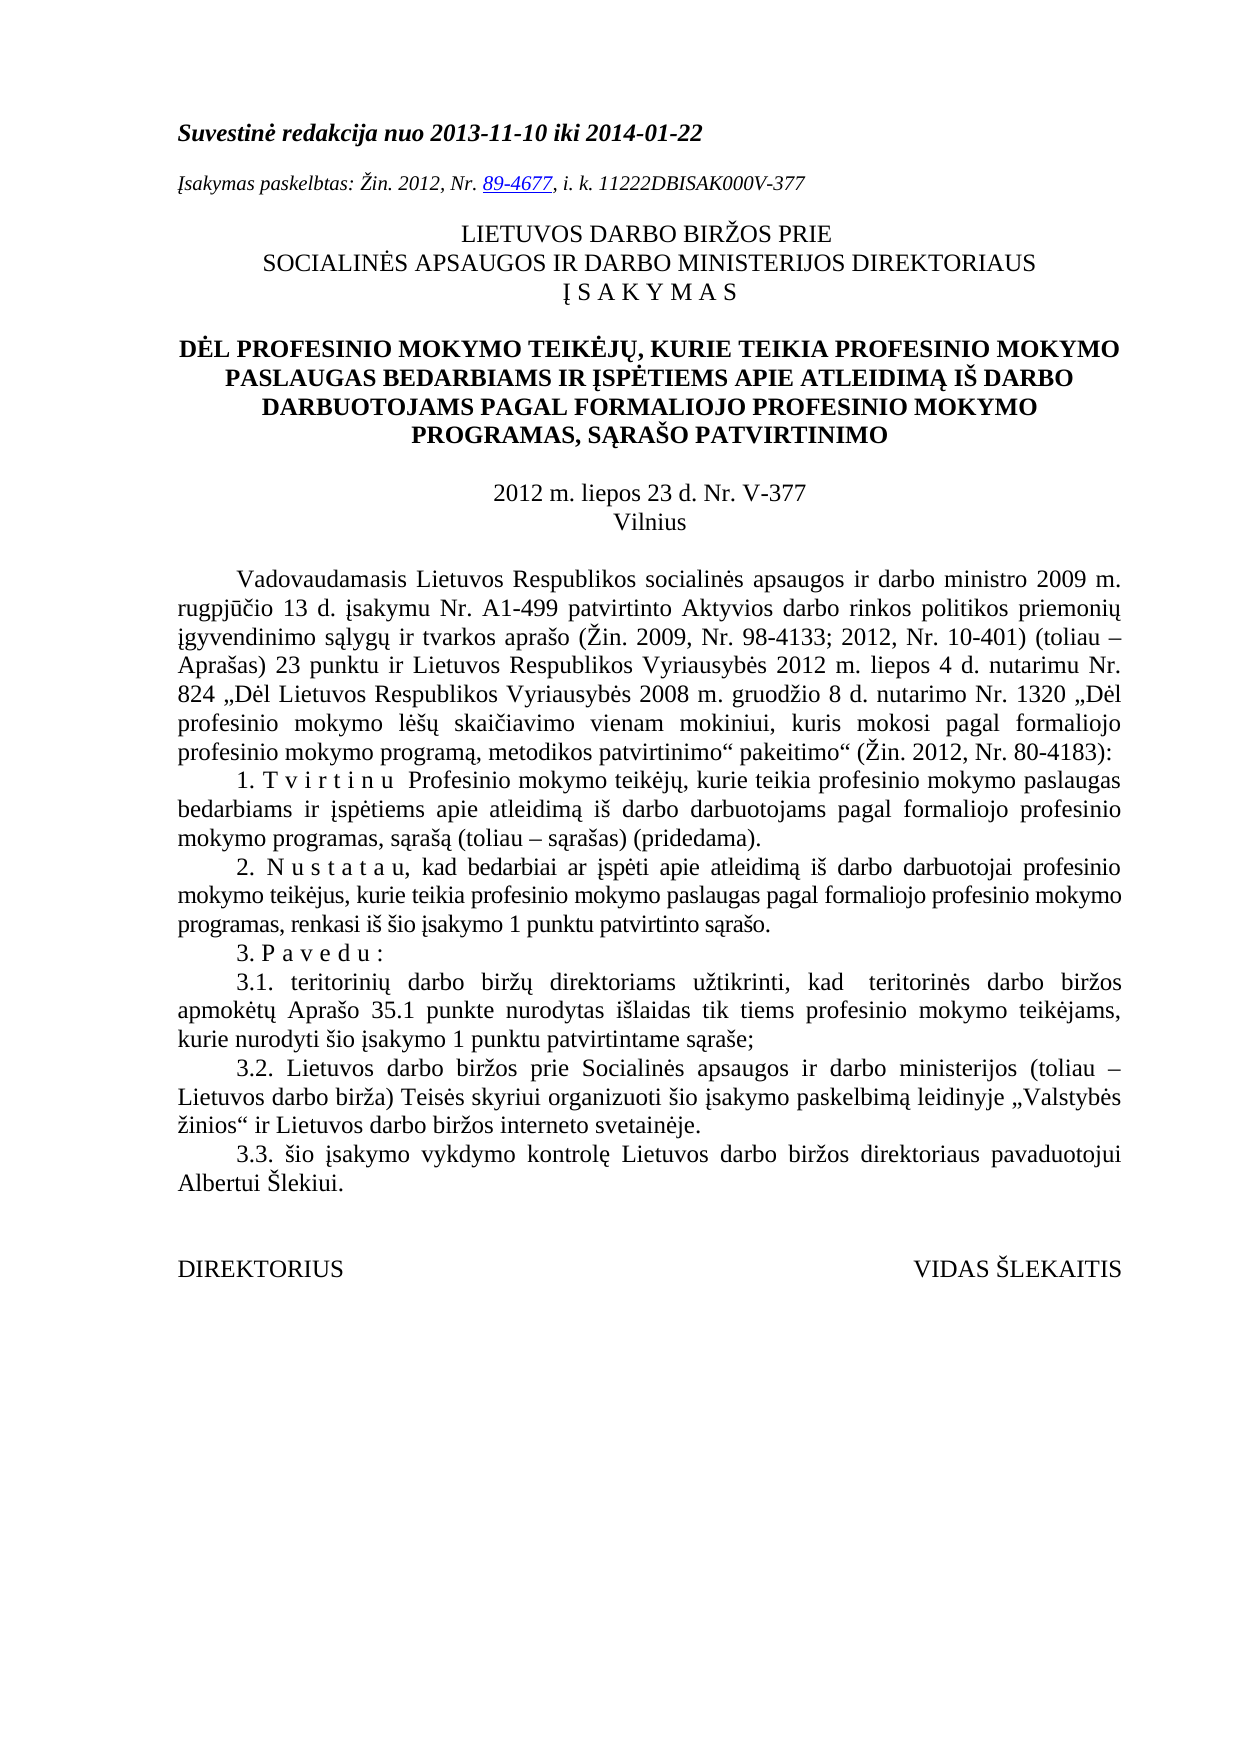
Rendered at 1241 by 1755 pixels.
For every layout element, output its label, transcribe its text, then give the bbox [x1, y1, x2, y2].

text 2012 m. liepos 23 d. Nr. V-377 [177, 478, 1122, 507]
text 1. Tvirtinu Profesinio mokymo teikėjų, kurie teikia profesinio mokymo paslaugas bedarbiams ir įspėtiems apie atleidimą iš darbo darbuotojams pagal formaliojo profesinio mokymo programas, sąrašą (toliau – sąrašas) (pridedama). [177, 765, 1122, 852]
text Suvestinė redakcija nuo 2013-11-10 iki 2014-01-22 [177, 118, 1122, 147]
text 3.1. teritorinių darbo biržų direktoriams užtikrinti, kad teritorinės darbo biržos apmokėtų Aprašo 35.1 punkte nurodytas išlaidas tik tiems profesinio mokymo teikėjams, kurie nurodyti šio įsakymo 1 punktu patvirtintame sąraše; [177, 967, 1122, 1053]
text 3.3. šio įsakymo vykdymo kontrolę Lietuvos darbo biržos direktoriaus pavaduotojui Albertui Šlekiui. [177, 1139, 1122, 1197]
text Vadovaudamasis Lietuvos Respublikos socialinės apsaugos ir darbo ministro 2009 m. rugpjūčio 13 d. įsakymu Nr. A1-499 patvirtinto Aktyvios darbo rinkos politikos priemonių įgyvendinimo sąlygų ir tvarkos aprašo (Žin. 2009, Nr. 98-4133; 2012, Nr. 10-401) (toliau – Aprašas) 23 punktu ir Lietuvos Respublikos Vyriausybės 2012 m. liepos 4 d. nutarimu Nr. 824 „Dėl Lietuvos Respublikos Vyriausybės 2008 m. gruodžio 8 d. nutarimo Nr. 1320 „Dėl profesinio mokymo lėšų skaičiavimo vienam mokiniui, kuris mokosi pagal formaliojo profesinio mokymo programą, metodikos patvirtinimo“ pakeitimo“ (Žin. 2012, Nr. 80-4183): [177, 564, 1122, 765]
text 3. Pavedu: [177, 938, 1122, 967]
text Vilnius [177, 507, 1122, 535]
text DĖL Profesinio mokymo teikėjų, kurie teikia profesinio mokymo paslaugas bedarbiams ir įspėtiems apie atleidimą iš darbo darbuotojams pagal formaliojo profesinio mokymo programas, sąrašo patvirtinimo [177, 334, 1122, 449]
text Įsakymas paskelbtas: Žin. 2012, Nr. 89-4677, i. k. 11222DBISAK000V-377 [177, 171, 1122, 195]
text Į S A K Y M A S [177, 277, 1122, 305]
text LIETUVOS DARBO BIRŽOS prie [177, 219, 1122, 248]
text Direktorius Vidas Šlekaitis [177, 1254, 1122, 1283]
text 2. Nustatau, kad bedarbiai ar įspėti apie atleidimą iš darbo darbuotojai profesinio mokymo teikėjus, kurie teikia profesinio mokymo paslaugas pagal formaliojo profesinio mokymo programas, renkasi iš šio įsakymo 1 punktu patvirtinto sąrašo. [177, 852, 1122, 938]
text 3.2. Lietuvos darbo biržos prie Socialinės apsaugos ir darbo ministerijos (toliau – Lietuvos darbo birža) Teisės skyriui organizuoti šio įsakymo paskelbimą leidinyje „Valstybės žinios“ ir Lietuvos darbo biržos interneto svetainėje. [177, 1053, 1122, 1139]
text socialinės apsaugos ir darbo ministerijos DIREKTORIAUS [177, 248, 1122, 277]
